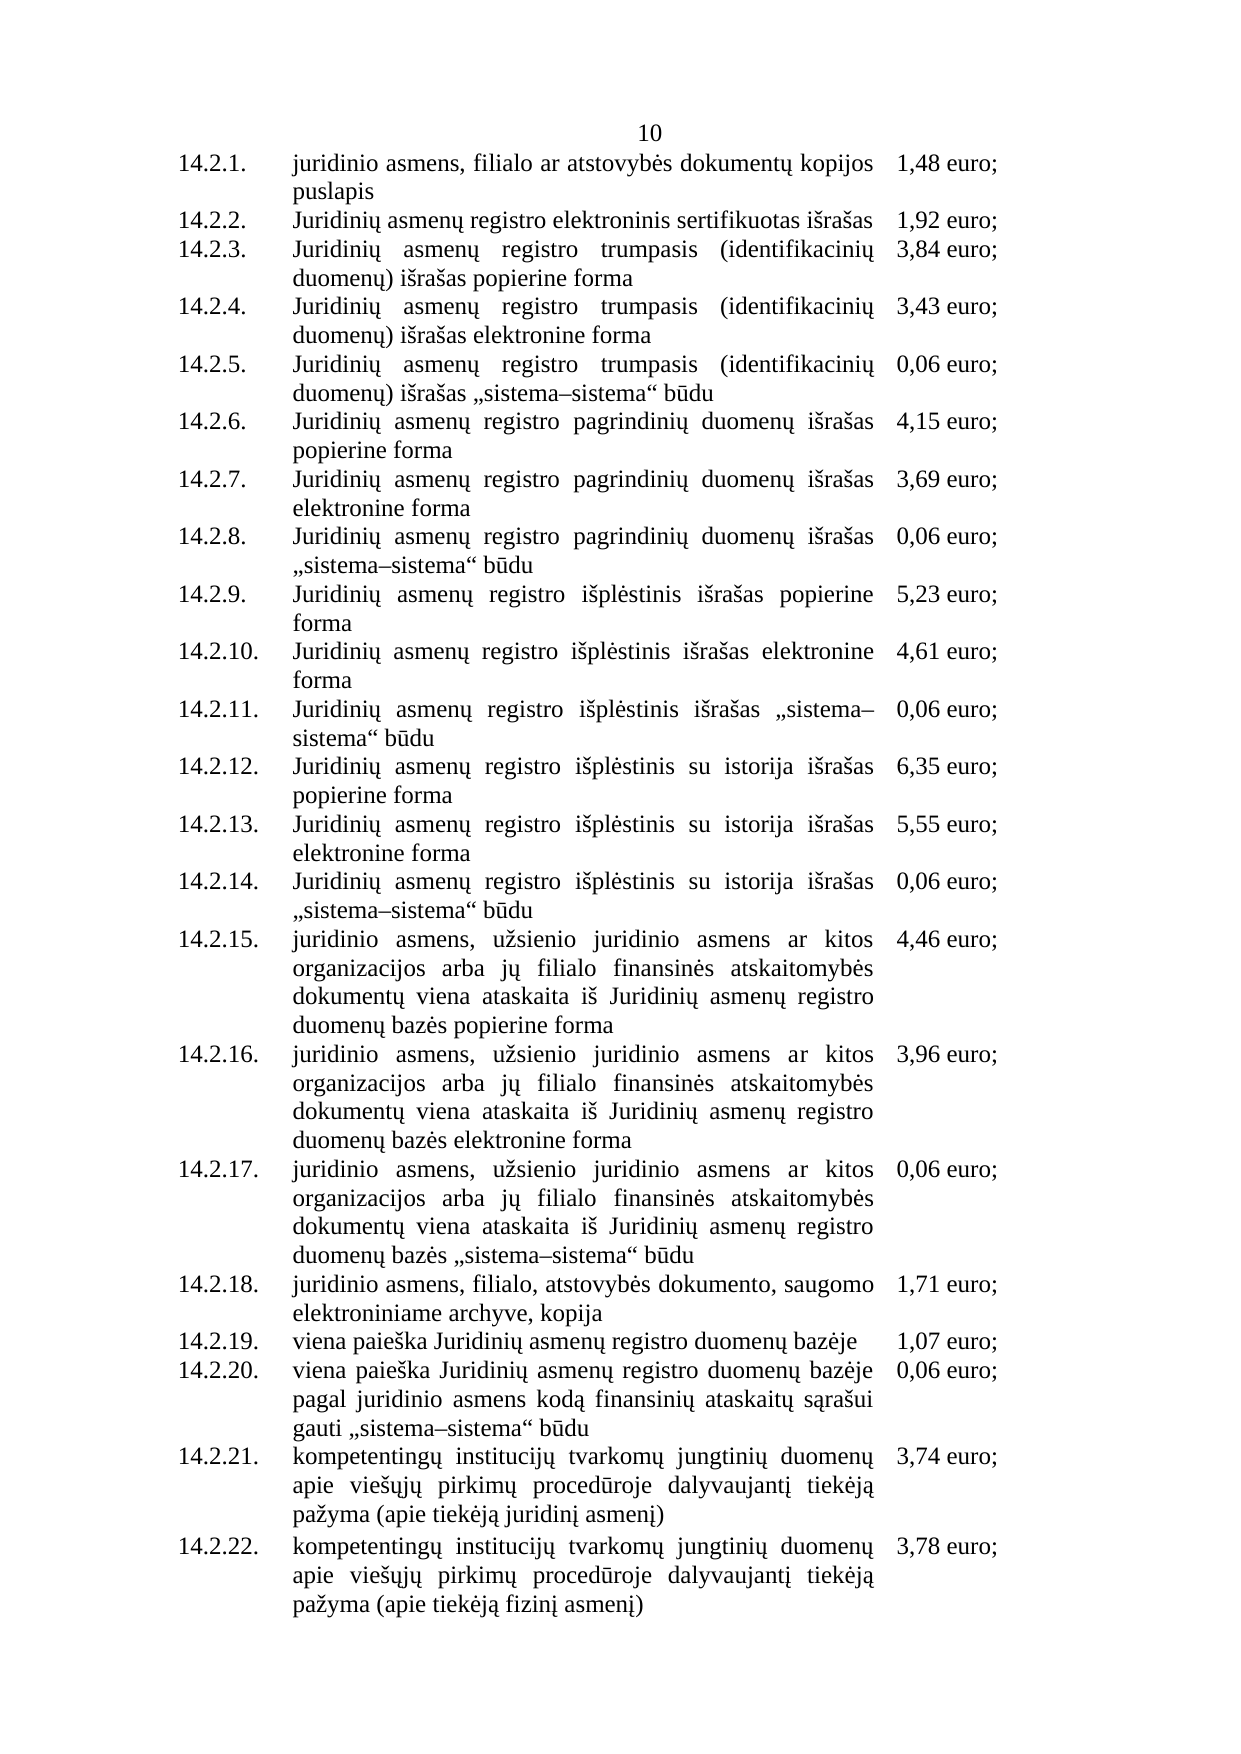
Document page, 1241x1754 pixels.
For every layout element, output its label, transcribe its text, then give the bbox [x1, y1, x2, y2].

table_cell 14.2.6. [177, 406, 281, 464]
table_cell 14.2.5. [177, 349, 281, 406]
table_cell 14.2.17. [177, 1154, 281, 1269]
table_cell Juridinių asmenų registro išplėstinis išrašas „sistema–sistema“ būdu [281, 694, 885, 751]
table_cell [1077, 521, 1169, 579]
table_cell [1077, 924, 1169, 1039]
table_cell 4,15 euro; [885, 406, 1077, 464]
table_cell juridinio asmens, filialo ar atstovybės dokumentų kopijos puslapis [281, 148, 885, 205]
table_cell 0,06 euro; [885, 694, 1077, 751]
table_cell 14.2.13. [177, 809, 281, 866]
table_cell [1077, 1039, 1169, 1154]
table_cell [1077, 809, 1169, 866]
table_cell [1077, 751, 1169, 809]
table_cell [1077, 579, 1169, 636]
table_cell 0,06 euro; [885, 349, 1077, 406]
table_cell [1077, 291, 1169, 349]
table_cell [1077, 406, 1169, 464]
table_cell Juridinių asmenų registro trumpasis (identifikacinių duomenų) išrašas elektronine forma [281, 291, 885, 349]
table_cell 3,69 euro; [885, 464, 1077, 521]
table_cell [1077, 205, 1169, 234]
table_cell viena paieška Juridinių asmenų registro duomenų bazėje [281, 1326, 885, 1355]
table_cell [1077, 1269, 1169, 1326]
table_cell Juridinių asmenų registro išplėstinis su istorija išrašas elektronine forma [281, 809, 885, 866]
table_cell 6,35 euro; [885, 751, 1077, 809]
table_cell [1077, 1355, 1169, 1441]
table_cell 5,23 euro; [885, 579, 1077, 636]
table_cell Juridinių asmenų registro pagrindinių duomenų išrašas elektronine forma [281, 464, 885, 521]
table_cell 14.2.1. [177, 148, 281, 205]
table_cell kompetentingų institucijų tvarkomų jungtinių duomenų apie viešųjų pirkimų procedūroje dalyvaujantį tiekėją pažyma (apie tiekėją fizinį asmenį) [281, 1531, 885, 1617]
table_cell 14.2.16. [177, 1039, 281, 1154]
table_cell 14.2.8. [177, 521, 281, 579]
table_cell [1077, 148, 1169, 205]
table_cell [1077, 234, 1169, 291]
table_cell 1,71 euro; [885, 1269, 1077, 1326]
table_cell juridinio asmens, užsienio juridinio asmens ar kitos organizacijos arba jų filialo finansinės atskaitomybės dokumentų viena ataskaita iš Juridinių asmenų registro duomenų bazės elektronine forma [281, 1039, 885, 1154]
table_cell 14.2.2. [177, 205, 281, 234]
table_cell 14.2.19. [177, 1326, 281, 1355]
table_cell Juridinių asmenų registro išplėstinis su istorija išrašas „sistema–sistema“ būdu [281, 866, 885, 924]
table_cell 5,55 euro; [885, 809, 1077, 866]
table_cell [1077, 694, 1169, 751]
table_cell 14.2.12. [177, 751, 281, 809]
table_cell 3,43 euro; [885, 291, 1077, 349]
table_cell Juridinių asmenų registro išplėstinis išrašas popierine forma [281, 579, 885, 636]
table_cell [1077, 1531, 1169, 1617]
table_cell 14.2.9. [177, 579, 281, 636]
table_cell 14.2.22. [177, 1531, 281, 1617]
table_cell 3,84 euro; [885, 234, 1077, 291]
table_cell Juridinių asmenų registro pagrindinių duomenų išrašas „sistema–sistema“ būdu [281, 521, 885, 579]
table_cell 0,06 euro; [885, 1355, 1077, 1441]
table_cell 0,06 euro; [885, 1154, 1077, 1269]
table_cell Juridinių asmenų registro trumpasis (identifikacinių duomenų) išrašas popierine forma [281, 234, 885, 291]
table_cell [1077, 636, 1169, 694]
table_cell 14.2.15. [177, 924, 281, 1039]
table_cell [1077, 349, 1169, 406]
table_cell 0,06 euro; [885, 521, 1077, 579]
table_cell [1077, 1326, 1169, 1355]
table_cell [1077, 1441, 1169, 1531]
table_cell [1077, 1154, 1169, 1269]
table_cell juridinio asmens, užsienio juridinio asmens ar kitos organizacijos arba jų filialo finansinės atskaitomybės dokumentų viena ataskaita iš Juridinių asmenų registro duomenų bazės popierine forma [281, 924, 885, 1039]
table_cell 1,48 euro; [885, 148, 1077, 205]
table_cell 14.2.10. [177, 636, 281, 694]
table_cell 14.2.11. [177, 694, 281, 751]
table_cell 1,92 euro; [885, 205, 1077, 234]
table_cell juridinio asmens, užsienio juridinio asmens ar kitos organizacijos arba jų filialo finansinės atskaitomybės dokumentų viena ataskaita iš Juridinių asmenų registro duomenų bazės „sistema–sistema“ būdu [281, 1154, 885, 1269]
table_cell [1077, 464, 1169, 521]
table_cell Juridinių asmenų registro trumpasis (identifikacinių duomenų) išrašas „sistema–sistema“ būdu [281, 349, 885, 406]
table_cell 0,06 euro; [885, 866, 1077, 924]
table_cell 4,46 euro; [885, 924, 1077, 1039]
table_cell 4,61 euro; [885, 636, 1077, 694]
table_cell 14.2.21. [177, 1441, 281, 1531]
table_cell 14.2.3. [177, 234, 281, 291]
table_cell juridinio asmens, filialo, atstovybės dokumento, saugomo elektroniniame archyve, kopija [281, 1269, 885, 1326]
table_cell 3,96 euro; [885, 1039, 1077, 1154]
table_cell Juridinių asmenų registro elektroninis sertifikuotas išrašas [281, 205, 885, 234]
table_cell viena paieška Juridinių asmenų registro duomenų bazėje pagal juridinio asmens kodą finansinių ataskaitų sąrašui gauti „sistema–sistema“ būdu [281, 1355, 885, 1441]
table_cell Juridinių asmenų registro pagrindinių duomenų išrašas popierine forma [281, 406, 885, 464]
table_cell 14.2.4. [177, 291, 281, 349]
table_cell 14.2.14. [177, 866, 281, 924]
table_cell 3,78 euro; [885, 1531, 1077, 1617]
table_cell [1077, 866, 1169, 924]
table_cell 14.2.7. [177, 464, 281, 521]
table_cell kompetentingų institucijų tvarkomų jungtinių duomenų apie viešųjų pirkimų procedūroje dalyvaujantį tiekėją pažyma (apie tiekėją juridinį asmenį) [281, 1441, 885, 1531]
table_cell 14.2.20. [177, 1355, 281, 1441]
table_cell 3,74 euro; [885, 1441, 1077, 1531]
table_cell Juridinių asmenų registro išplėstinis išrašas elektronine forma [281, 636, 885, 694]
table_cell Juridinių asmenų registro išplėstinis su istorija išrašas popierine forma [281, 751, 885, 809]
table_cell 1,07 euro; [885, 1326, 1077, 1355]
table_cell 14.2.18. [177, 1269, 281, 1326]
